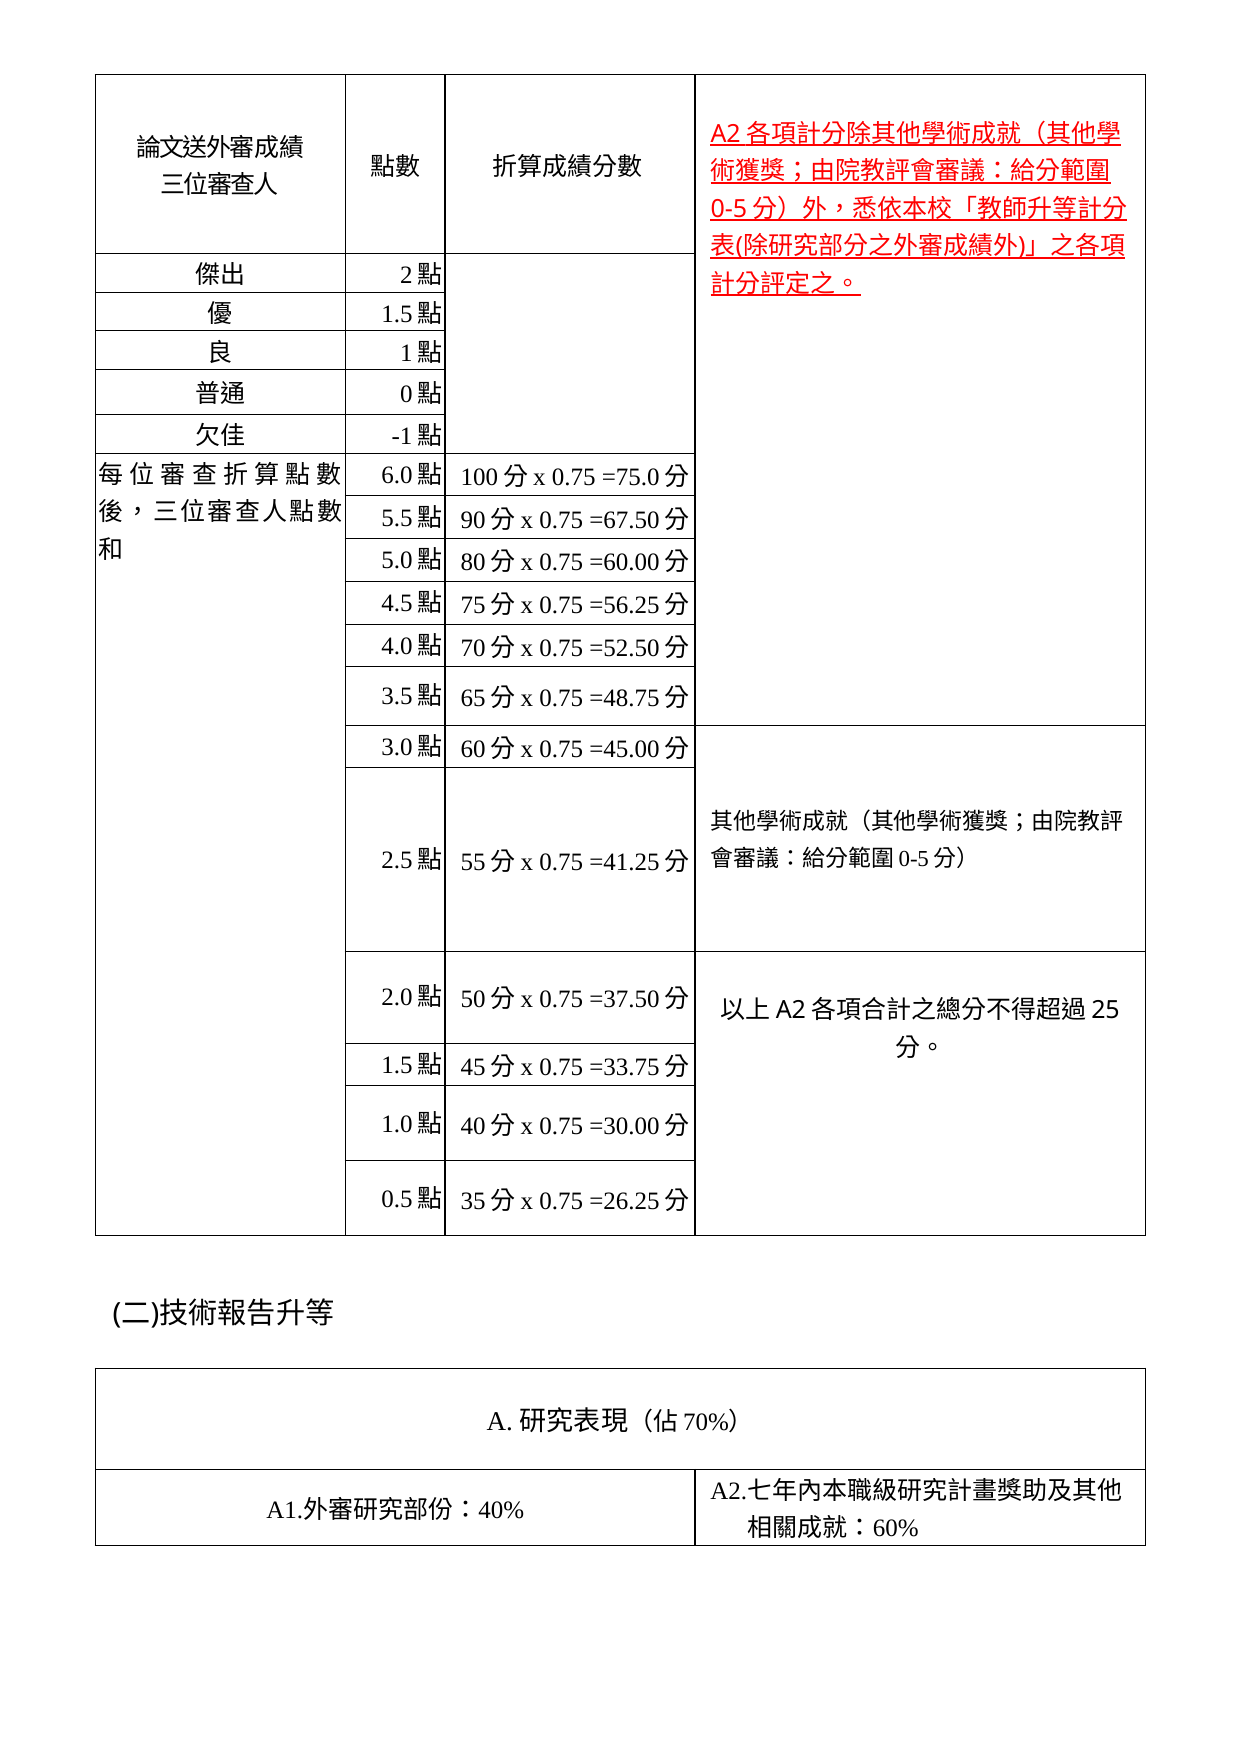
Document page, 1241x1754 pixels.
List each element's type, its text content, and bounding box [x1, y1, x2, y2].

table_cell 論文送外審成績 三位審查人 [96, 75, 345, 253]
table_cell 其他學術成就（其他學術獲獎；由院教評會審議：給分範圍0-5分） [696, 726, 1145, 951]
table_cell A2.七年內本職級研究計畫獎助及其他相關成就：60% [696, 1470, 1145, 1545]
table_cell 5.0點 [346, 539, 444, 581]
table_cell 55分x 0.75 =41.25分 [446, 768, 694, 951]
table_cell 3.0點 [346, 726, 444, 767]
table_cell 80分x 0.75 =60.00分 [446, 539, 694, 581]
table_cell -1點 [346, 415, 444, 453]
table_cell 4.5點 [346, 582, 444, 623]
table_cell 5.5點 [346, 496, 444, 538]
table_cell 欠佳 [96, 415, 345, 453]
table_cell 1.5點 [346, 293, 444, 330]
table_cell 良 [96, 331, 345, 369]
table_cell [446, 254, 694, 453]
table_cell 4.0點 [346, 625, 444, 666]
table_cell 40分x 0.75 =30.00分 [446, 1086, 694, 1160]
table_cell 2.5點 [346, 768, 444, 951]
table_cell A1.外審研究部份：40% [96, 1470, 694, 1545]
table_cell 每位審查折算點數後，三位審查人點數和 [96, 454, 345, 1235]
table_cell 0點 [346, 370, 444, 414]
table_cell 優 [96, 293, 345, 330]
table_cell 90分x 0.75 =67.50分 [446, 496, 694, 538]
table_cell 2點 [346, 254, 444, 292]
table_cell 1點 [346, 331, 444, 369]
table_cell 1.0點 [346, 1086, 444, 1160]
table_cell 折算成績分數 [446, 75, 694, 253]
table_cell 0.5點 [346, 1161, 444, 1235]
table_cell 60分x 0.75 =45.00分 [446, 726, 694, 767]
table_cell 65分x 0.75 =48.75分 [446, 667, 694, 724]
table_cell 70分x 0.75 =52.50分 [446, 625, 694, 666]
table_cell 45分x 0.75 =33.75分 [446, 1044, 694, 1085]
table_cell 50分x 0.75 =37.50分 [446, 952, 694, 1043]
text (二)技術報告升等 [112, 1274, 1053, 1349]
table_cell 100分x 0.75 =75.0分 [446, 454, 694, 495]
table_cell 2.0點 [346, 952, 444, 1043]
table_cell 傑出 [96, 254, 345, 292]
table_cell 1.5點 [346, 1044, 444, 1085]
table_cell 點數 [346, 75, 444, 253]
table_cell 6.0點 [346, 454, 444, 495]
table_cell 35分x 0.75 =26.25分 [446, 1161, 694, 1235]
table_header A. 研究表現（佔70%） [96, 1369, 1145, 1469]
table_cell 3.5點 [346, 667, 444, 724]
table_cell 普通 [96, 370, 345, 414]
table_cell 75分x 0.75 =56.25分 [446, 582, 694, 623]
table_cell A2各項計分除其他學術成就（其他學術獲獎；由院教評會審議：給分範圍0-5分）外，悉依本校「教師升等計分表(除研究部分之外審成績外)」之各項計分評定之。 [696, 75, 1145, 724]
table_cell 以上A2各項合計之總分不得超過25分。 [696, 952, 1145, 1235]
